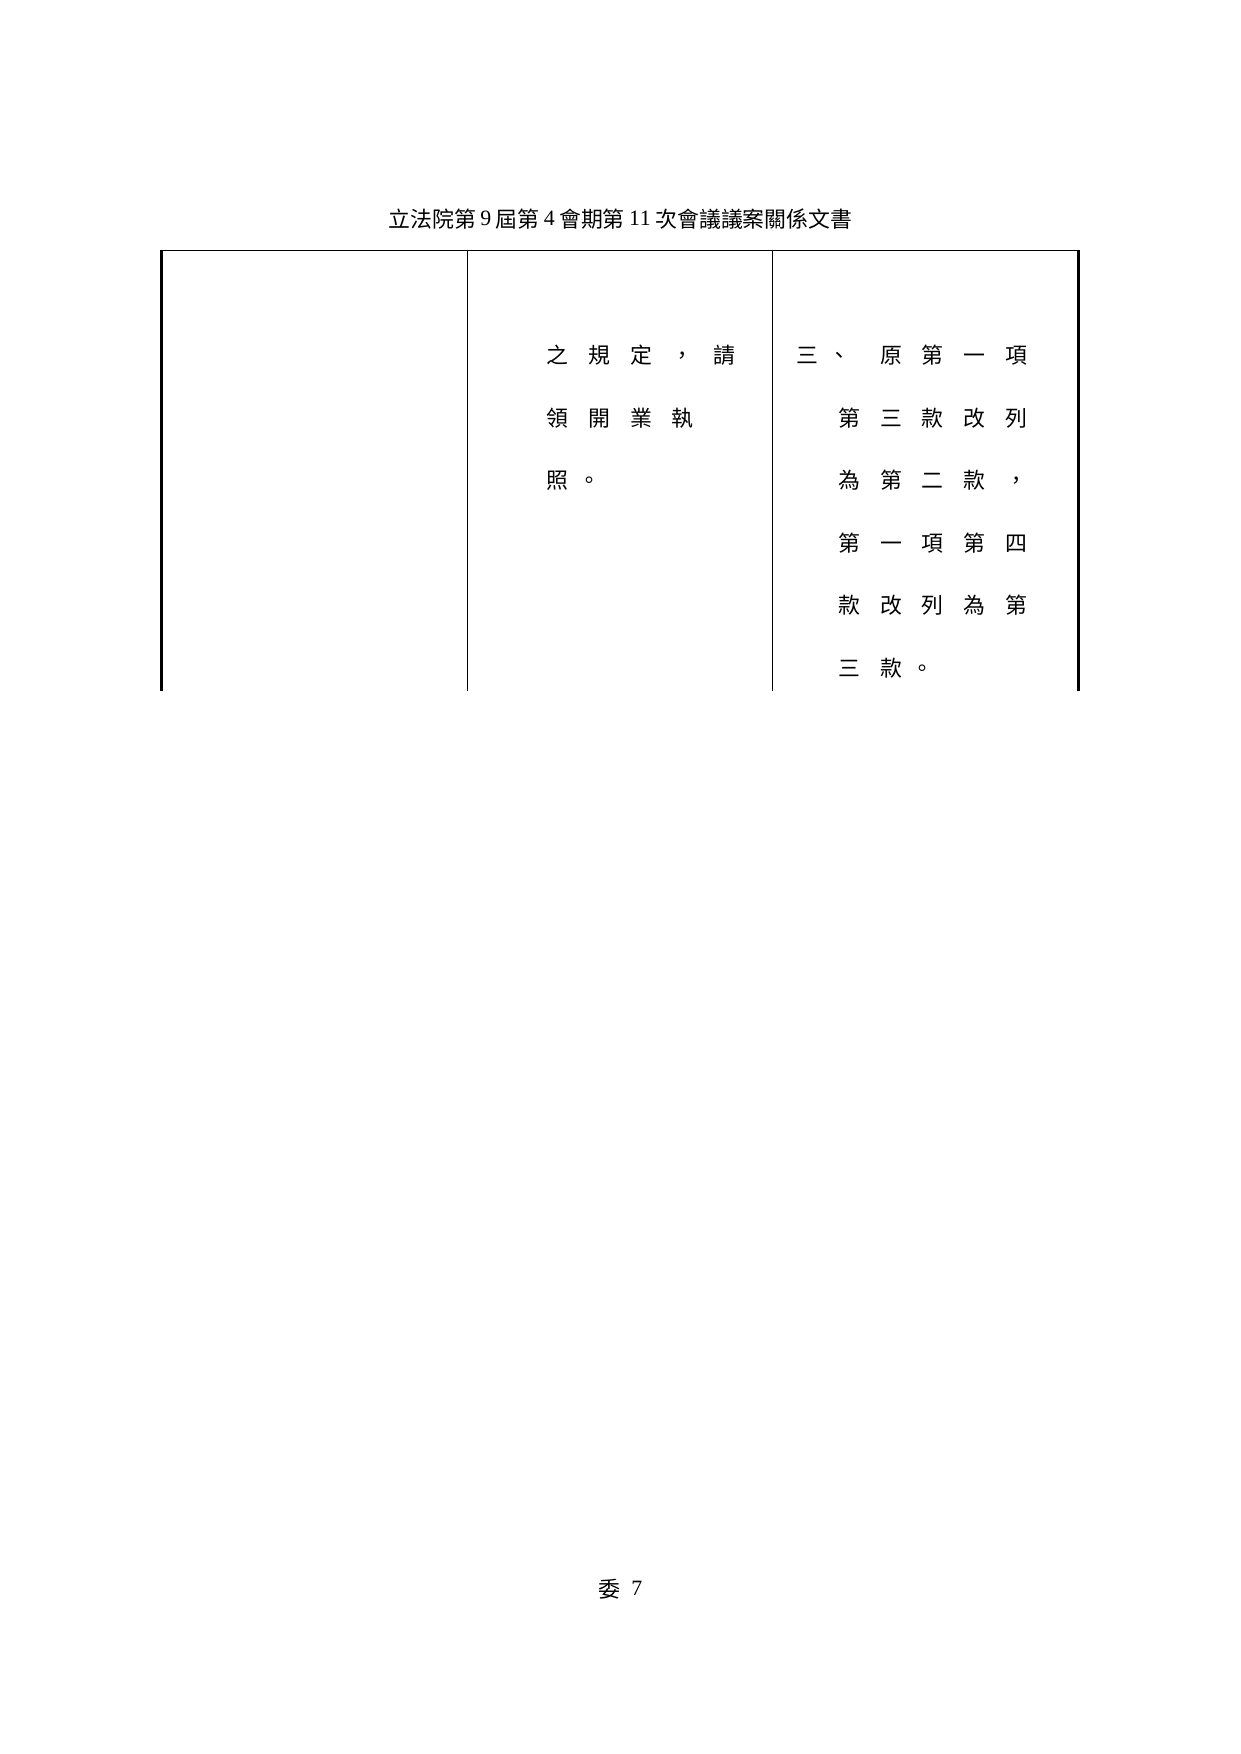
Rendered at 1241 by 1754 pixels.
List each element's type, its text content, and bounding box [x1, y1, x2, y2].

table_cell 之規定，請領開業執照。 [468, 251, 772, 691]
table_cell 三、原第一項第三款改列為第二款，第一項第四款改列為第三款。 [773, 251, 1077, 691]
table_cell [163, 251, 467, 691]
